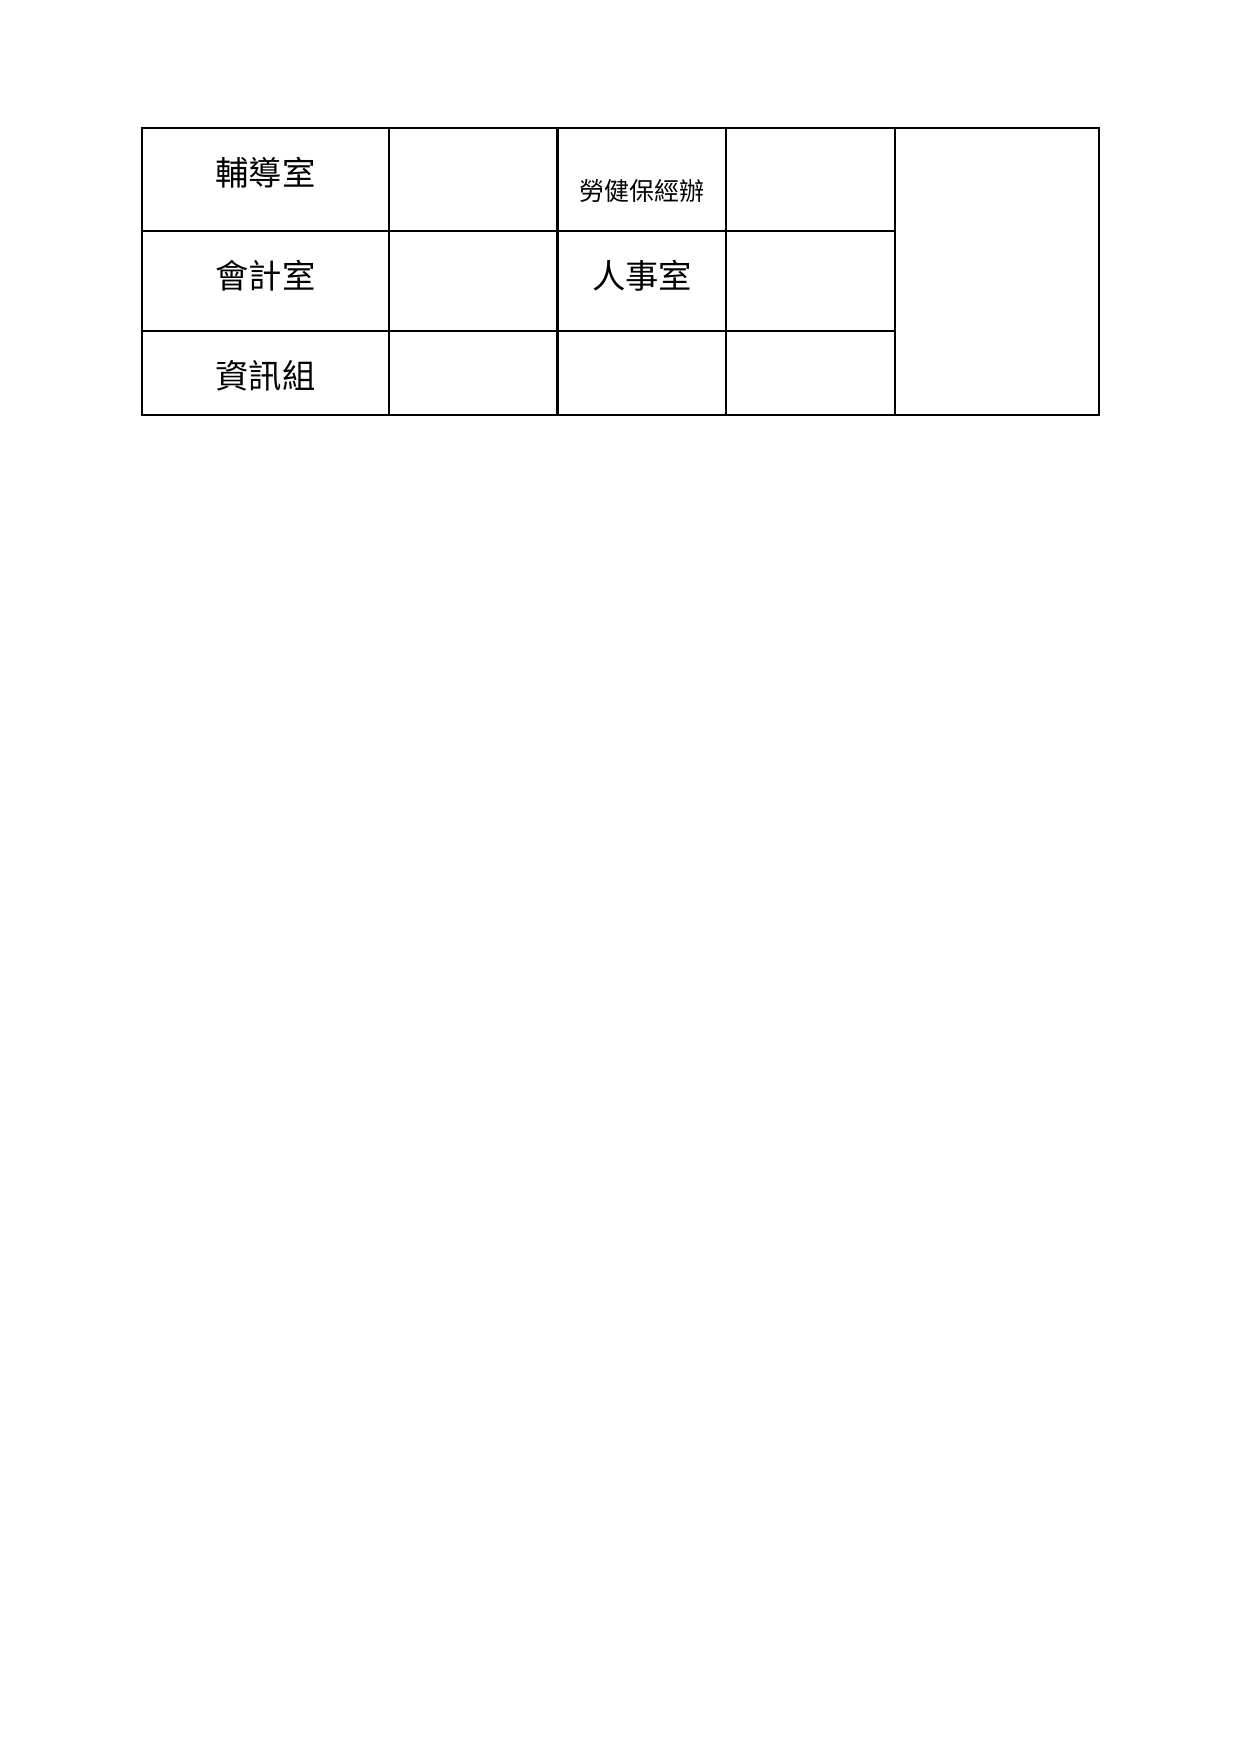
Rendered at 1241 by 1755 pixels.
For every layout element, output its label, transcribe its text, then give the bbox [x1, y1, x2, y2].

table_cell [559, 332, 725, 414]
table_cell [727, 129, 894, 230]
table_cell [727, 232, 894, 330]
table_cell [896, 129, 1098, 414]
table_cell 勞健保經辦 [559, 129, 725, 230]
table_cell [390, 232, 556, 330]
table_cell [390, 129, 556, 230]
table_cell 人事室 [559, 232, 725, 330]
table_cell 輔導室 [143, 129, 388, 230]
table_cell [727, 332, 894, 414]
table_cell [390, 332, 556, 414]
table_cell 資訊組 [143, 332, 388, 414]
table_cell 會計室 [143, 232, 388, 330]
